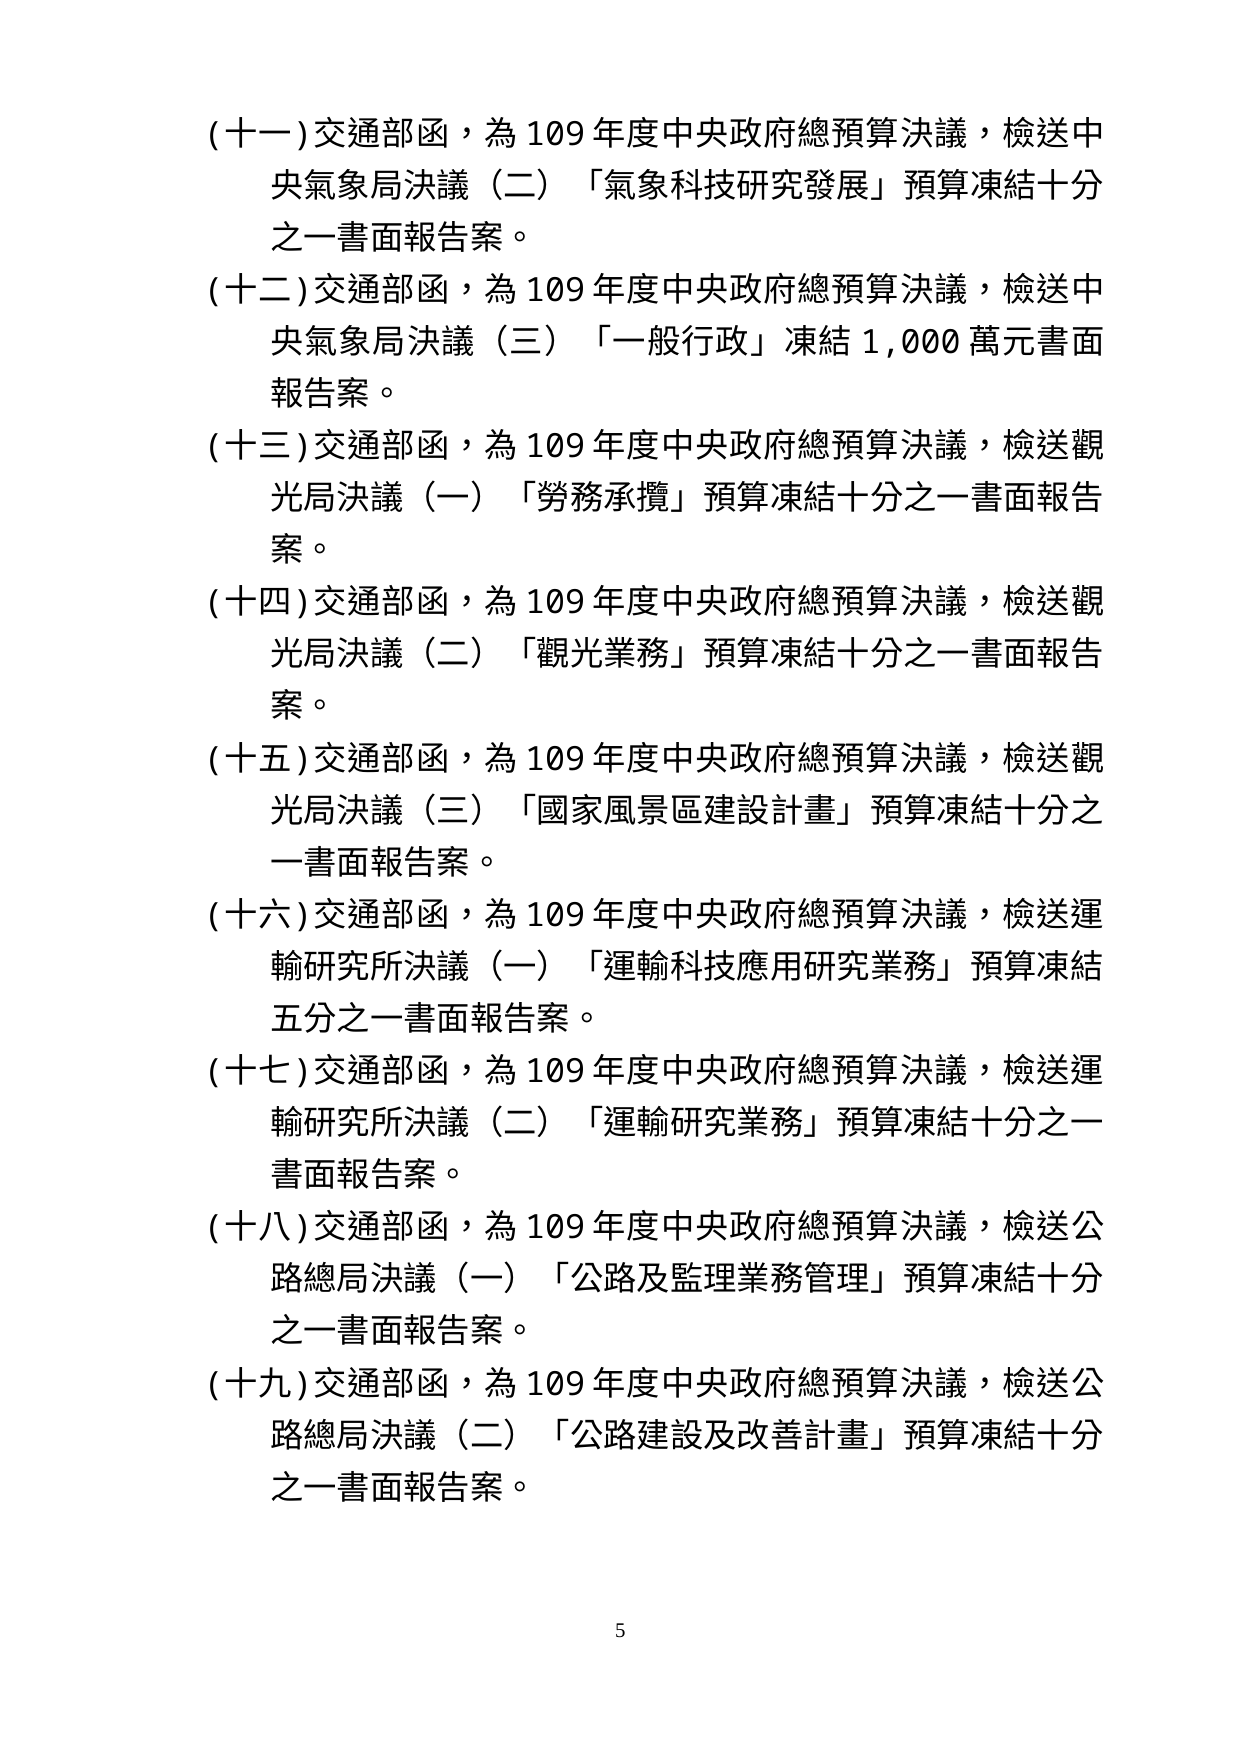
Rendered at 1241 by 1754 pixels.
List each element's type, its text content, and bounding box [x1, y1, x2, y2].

text (十二)交通部函，為109年度中央政府總預算決議，檢送中央氣象局決議（三）「一般行政」凍結1,000萬元書面報告案。 [203, 259, 1104, 416]
text (十三)交通部函，為109年度中央政府總預算決議，檢送觀光局決議（一）「勞務承攬」預算凍結十分之一書面報告案。 [203, 416, 1104, 572]
text (十四)交通部函，為109年度中央政府總預算決議，檢送觀光局決議（二）「觀光業務」預算凍結十分之一書面報告案。 [203, 572, 1104, 728]
text (十九)交通部函，為109年度中央政府總預算決議，檢送公路總局決議（二）「公路建設及改善計畫」預算凍結十分之一書面報告案。 [203, 1353, 1104, 1509]
text (十一)交通部函，為109年度中央政府總預算決議，檢送中央氣象局決議（二）「氣象科技研究發展」預算凍結十分之一書面報告案。 [203, 103, 1104, 259]
text (十八)交通部函，為109年度中央政府總預算決議，檢送公路總局決議（一）「公路及監理業務管理」預算凍結十分之一書面報告案。 [203, 1197, 1104, 1353]
text (十五)交通部函，為109年度中央政府總預算決議，檢送觀光局決議（三）「國家風景區建設計畫」預算凍結十分之一書面報告案。 [203, 728, 1104, 884]
text (十六)交通部函，為109年度中央政府總預算決議，檢送運輸研究所決議（一）「運輸科技應用研究業務」預算凍結五分之一書面報告案。 [203, 884, 1104, 1041]
text (十七)交通部函，為109年度中央政府總預算決議，檢送運輸研究所決議（二）「運輸研究業務」預算凍結十分之一書面報告案。 [203, 1041, 1104, 1197]
